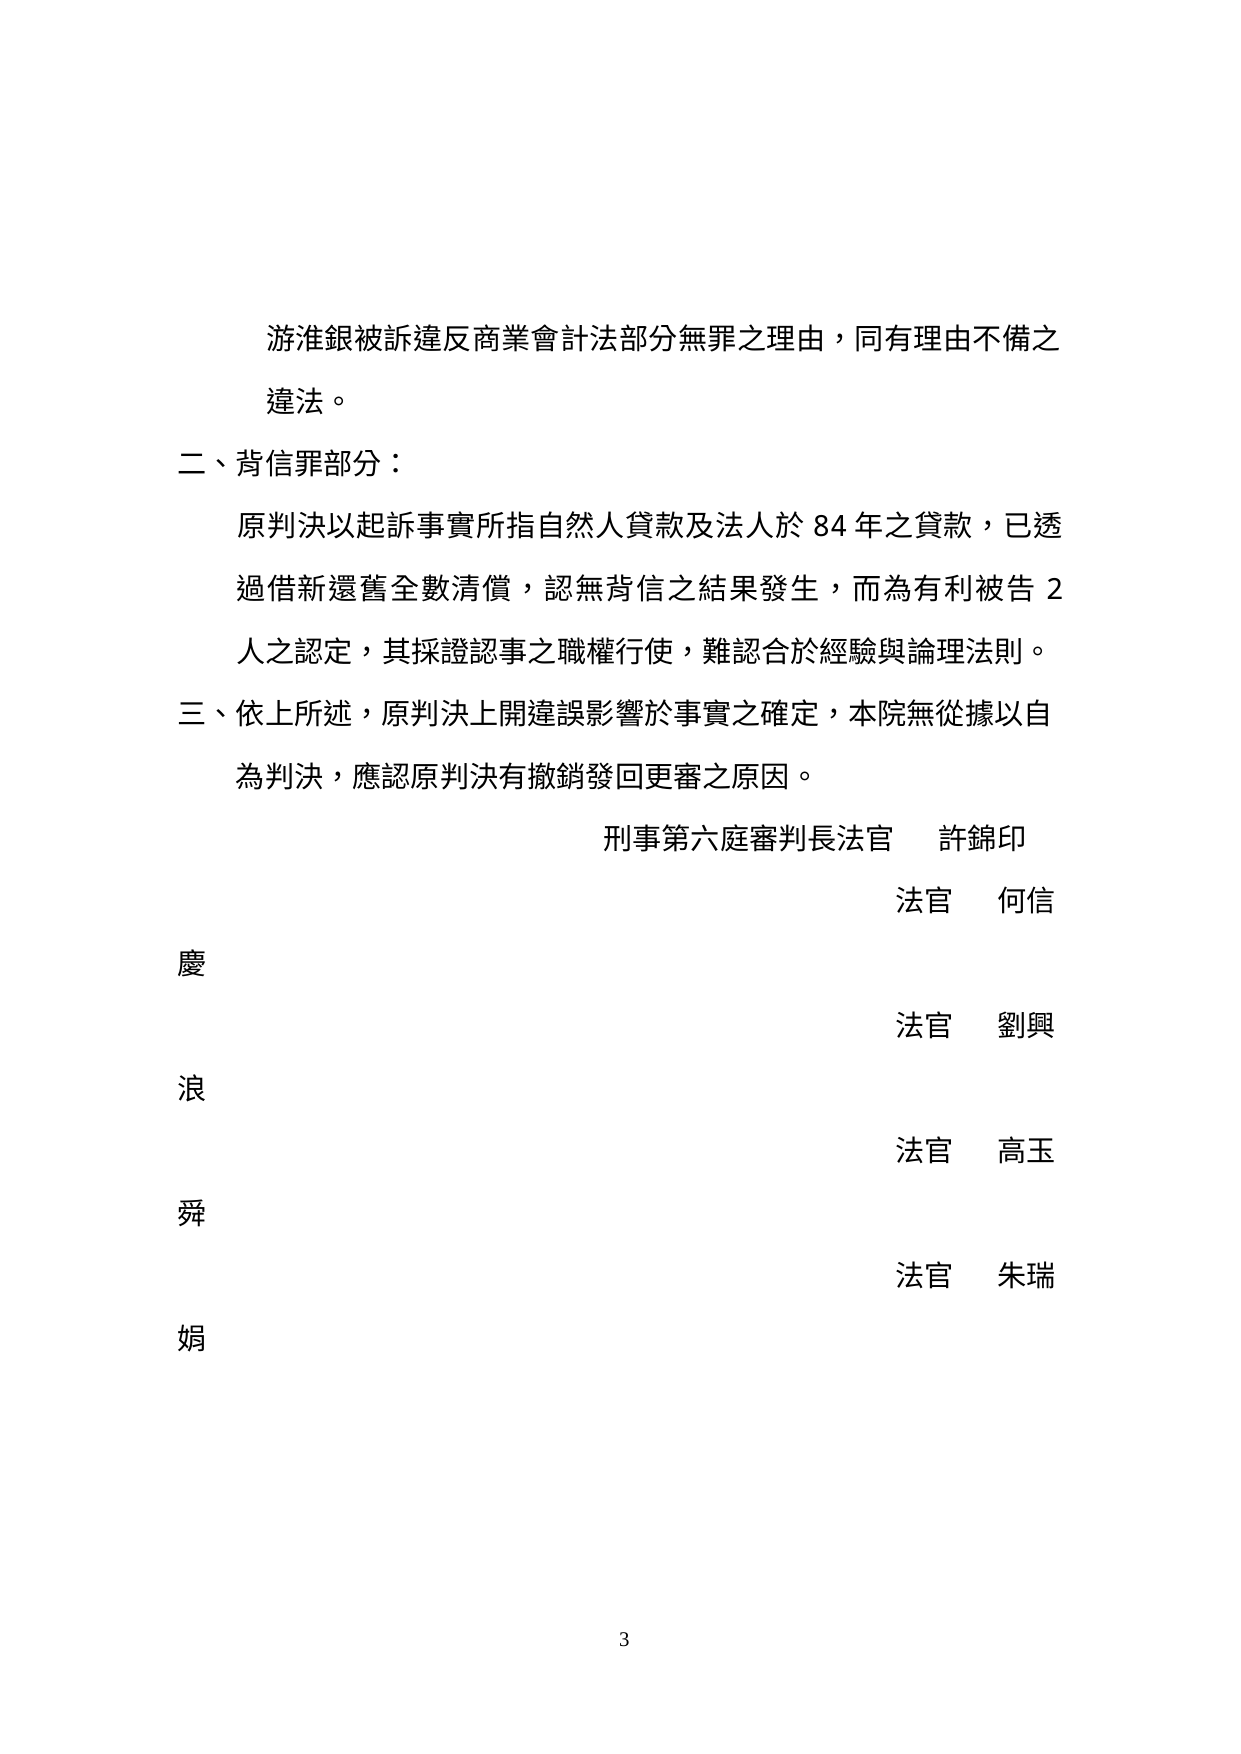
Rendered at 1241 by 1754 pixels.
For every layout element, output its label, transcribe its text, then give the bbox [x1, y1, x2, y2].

text 原判決以起訴事實所指自然人貸款及法人於84年之貸款，已透過借新還舊全數清償，認無背信之結果發生，而為有利被告2 人之認定，其採證認事之職權行使，難認合於經驗與論理法則。 [177, 483, 1063, 670]
text 法官 劉興浪 [177, 983, 1063, 1108]
text 二、背信罪部分： [177, 420, 1063, 483]
text 法官 何信慶 [177, 858, 1063, 983]
list 游淮銀被訴違反商業會計法部分無罪之理由，同有理由不備之違法。 [177, 295, 1063, 420]
text 法官 朱瑞娟 [177, 1233, 1063, 1358]
text 法官 高玉舜 [177, 1108, 1063, 1233]
text 三、依上所述，原判決上開違誤影響於事實之確定，本院無從據以自為判決，應認原判決有撤銷發回更審之原因。 刑事第六庭審判長法官 許錦印 [177, 670, 1063, 858]
